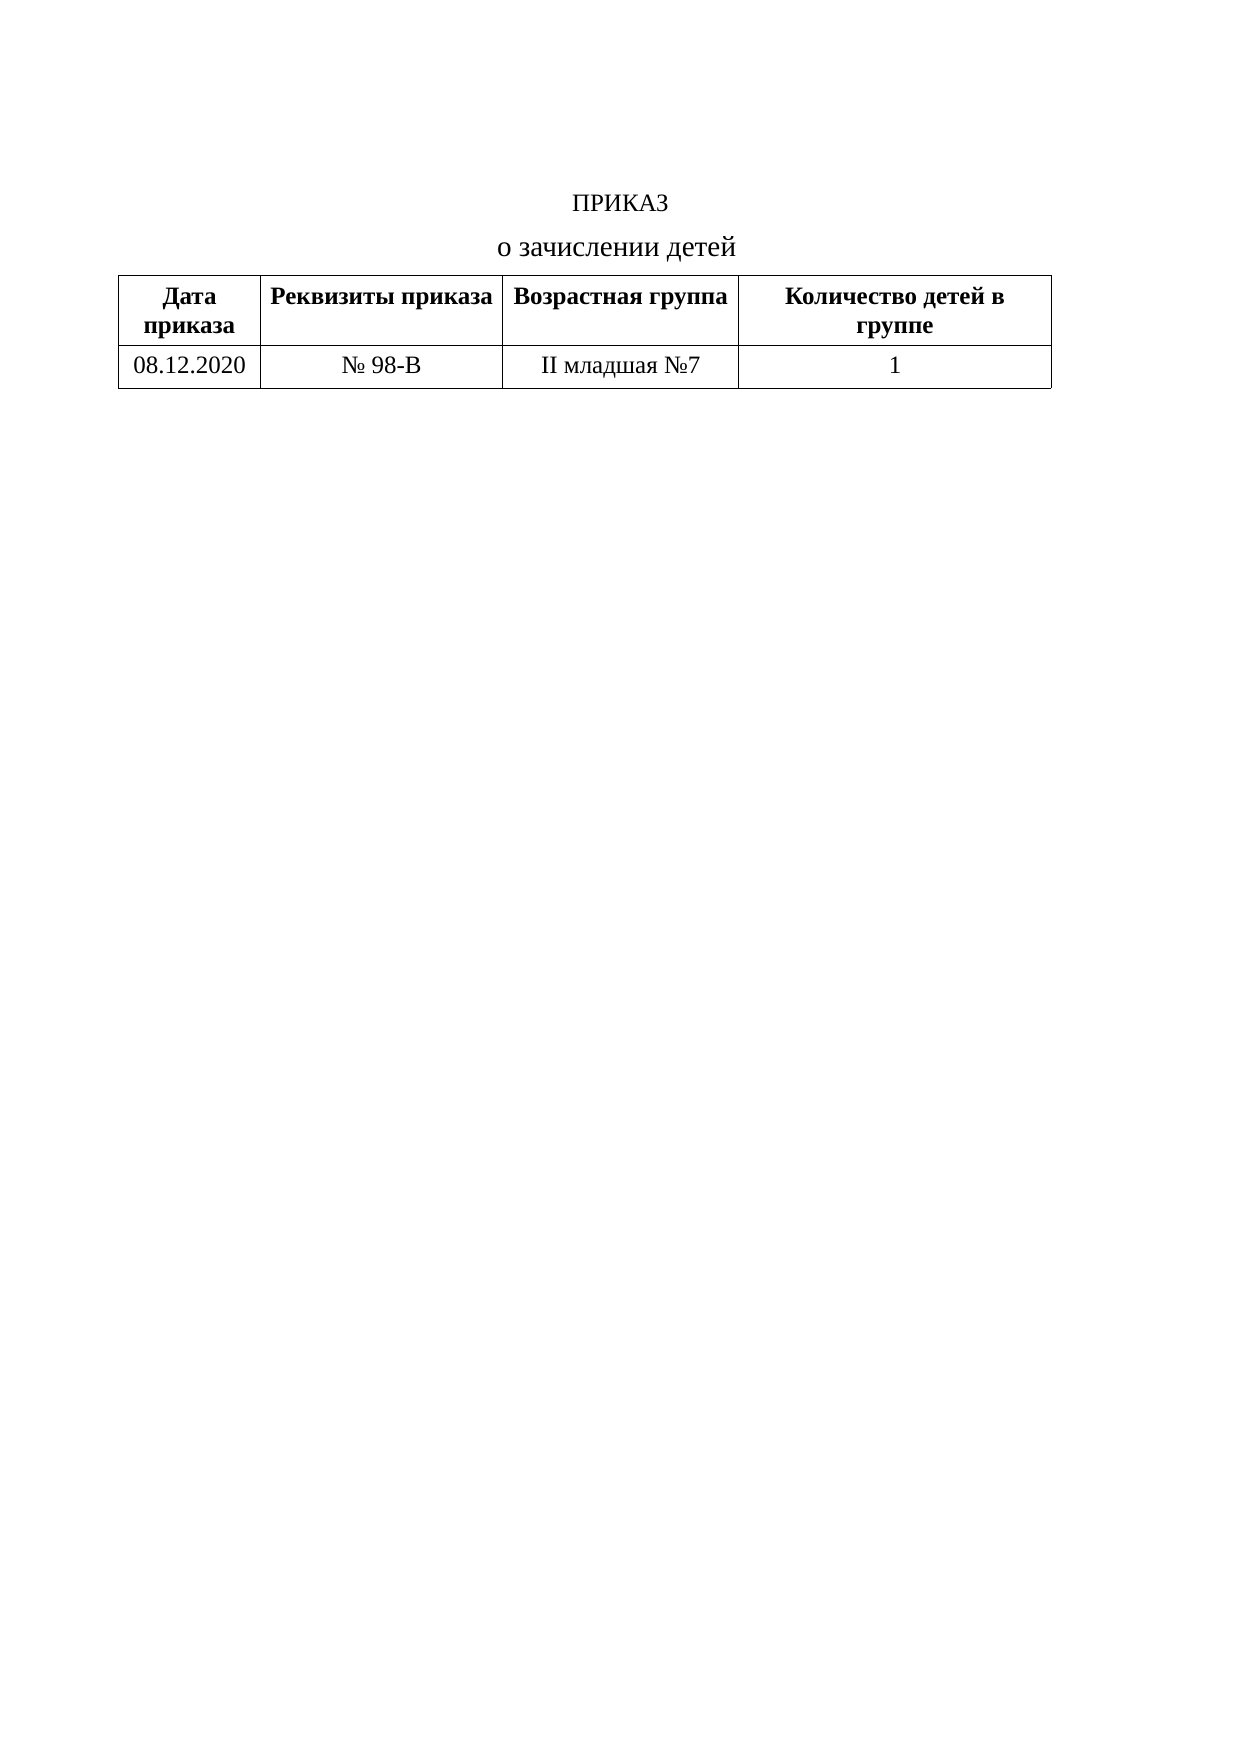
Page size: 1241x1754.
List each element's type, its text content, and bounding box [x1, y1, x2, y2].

table_header Возрастная группа [503, 276, 738, 344]
text ПРИКАЗ [118, 188, 1122, 217]
table_cell № 98-В [261, 346, 502, 388]
table_cell 1 [739, 346, 1051, 388]
table_header Дата приказа [119, 276, 260, 344]
table_header Количество детей в группе [739, 276, 1051, 344]
table_header Реквизиты приказа [261, 276, 502, 344]
text о зачислении детей [118, 229, 1122, 263]
table_cell 08.12.2020 [119, 346, 260, 388]
table_cell II младшая №7 [503, 346, 738, 388]
